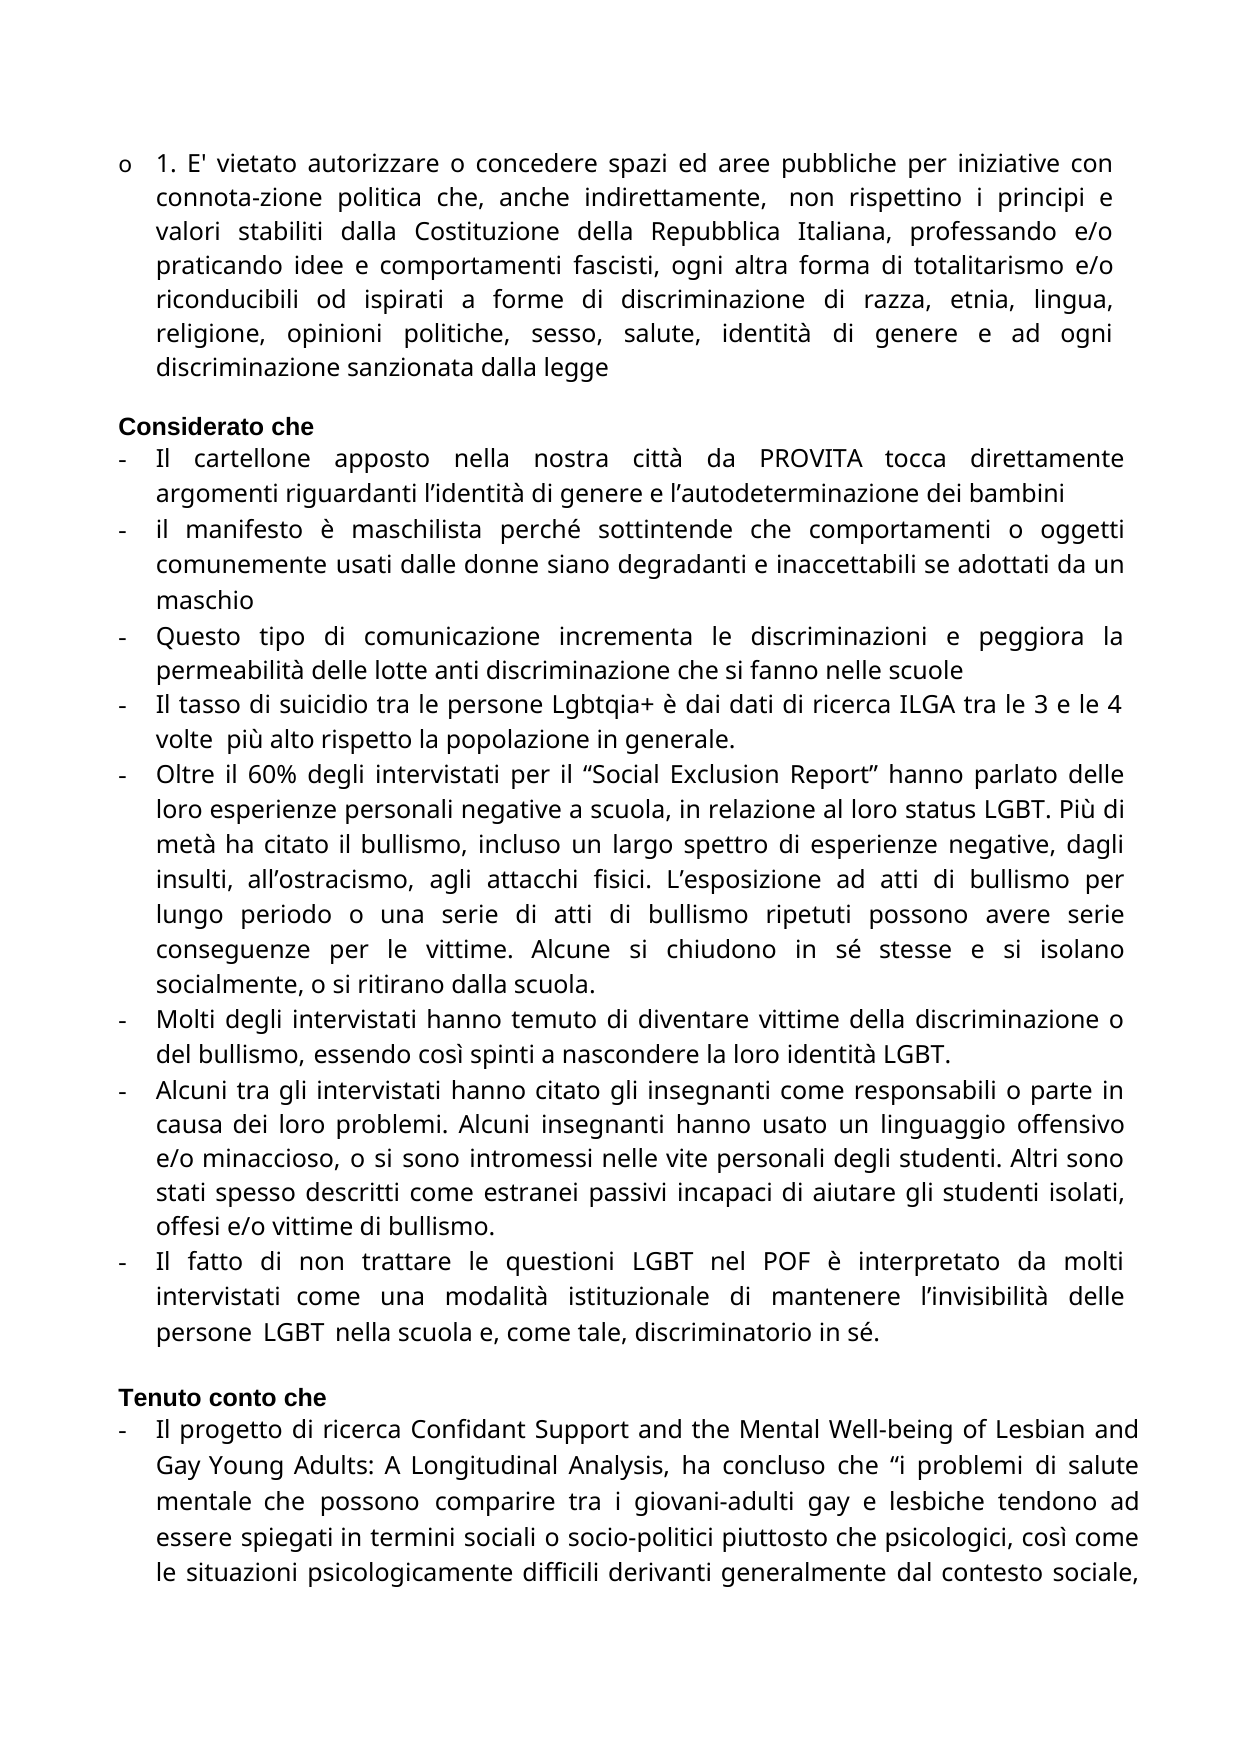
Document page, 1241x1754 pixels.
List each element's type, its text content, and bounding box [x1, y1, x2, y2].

list Il cartellone apposto nella nostra città da PROVITA tocca direttamente argomenti riguardanti l’identità di genere e l’autodeterminazione dei bambini [118, 441, 1125, 510]
list 1. E' vietato autorizzare o concedere spazi ed aree pubbliche per iniziative con connota-zione politica che, anche indirettamente, non rispettino i principi e valori stabiliti dalla Costituzione della Repubblica Italiana, professando e/o praticando idee e comportamenti fascisti, ogni altra forma di totalitarismo e/o riconducibili od ispirati a forme di discriminazione di razza, etnia, lingua, religione, opinioni politiche, sesso, salute, identità di genere e ad ogni discriminazione sanzionata dalla legge [118, 146, 1113, 384]
list Oltre il 60% degli intervistati per il “Social Exclusion Report” hanno parlato delle loro esperienze personali negative a scuola, in relazione al loro status LGBT. Più di metà ha citato il bullismo, incluso un largo spettro di esperienze negative, dagli insulti, all’ostracismo, agli attacchi fisici. L’esposizione ad atti di bullismo per lungo periodo o una serie di atti di bullismo ripetuti possono avere serie conseguenze per le vittime. Alcune si chiudono in sé stesse e si isolano socialmente, o si ritirano dalla scuola. [118, 757, 1125, 1001]
list Alcuni tra gli intervistati hanno citato gli insegnanti come responsabili o parte in causa dei loro problemi. Alcuni insegnanti hanno usato un linguaggio offensivo e/o minaccioso, o si sono intromessi nelle vite personali degli studenti. Altri sono stati spesso descritti come estranei passivi incapaci di aiutare gli studenti isolati, offesi e/o vittime di bullismo. [118, 1072, 1125, 1243]
subtitle Considerato che [118, 412, 1140, 441]
list il manifesto è maschilista perché sottintende che comportamenti o oggetti comunemente usati dalle donne siano degradanti e inaccettabili se adottati da un maschio [118, 511, 1125, 617]
list Il tasso di suicidio tra le persone Lgbtqia+ è dai dati di ricerca ILGA tra le 3 e le 4 volte più alto rispetto la popolazione in generale. [118, 687, 1125, 756]
subtitle Tenuto conto che [118, 1383, 1140, 1412]
list Il fatto di non trattare le questioni LGBT nel POF è interpretato da molti intervistati come una modalità istituzionale di mantenere l’invisibilità delle persone LGBT nella scuola e, come tale, discriminatorio in sé. [118, 1243, 1125, 1349]
list Molti degli intervistati hanno temuto di diventare vittime della discriminazione o del bullismo, essendo così spinti a nascondere la loro identità LGBT. [118, 1002, 1125, 1071]
list Il progetto di ricerca Confidant Support and the Mental Well-being of Lesbian and Gay Young Adults: A Longitudinal Analysis, ha concluso che “i problemi di salute mentale che possono comparire tra i giovani-adulti gay e lesbiche tendono ad essere spiegati in termini sociali o socio-politici piuttosto che psicologici, così come le situazioni psicologicamente difficili derivanti generalmente dal contesto sociale, [118, 1412, 1139, 1589]
list Questo tipo di comunicazione incrementa le discriminazioni e peggiora la permeabilità delle lotte anti discriminazione che si fanno nelle scuole [118, 618, 1125, 687]
